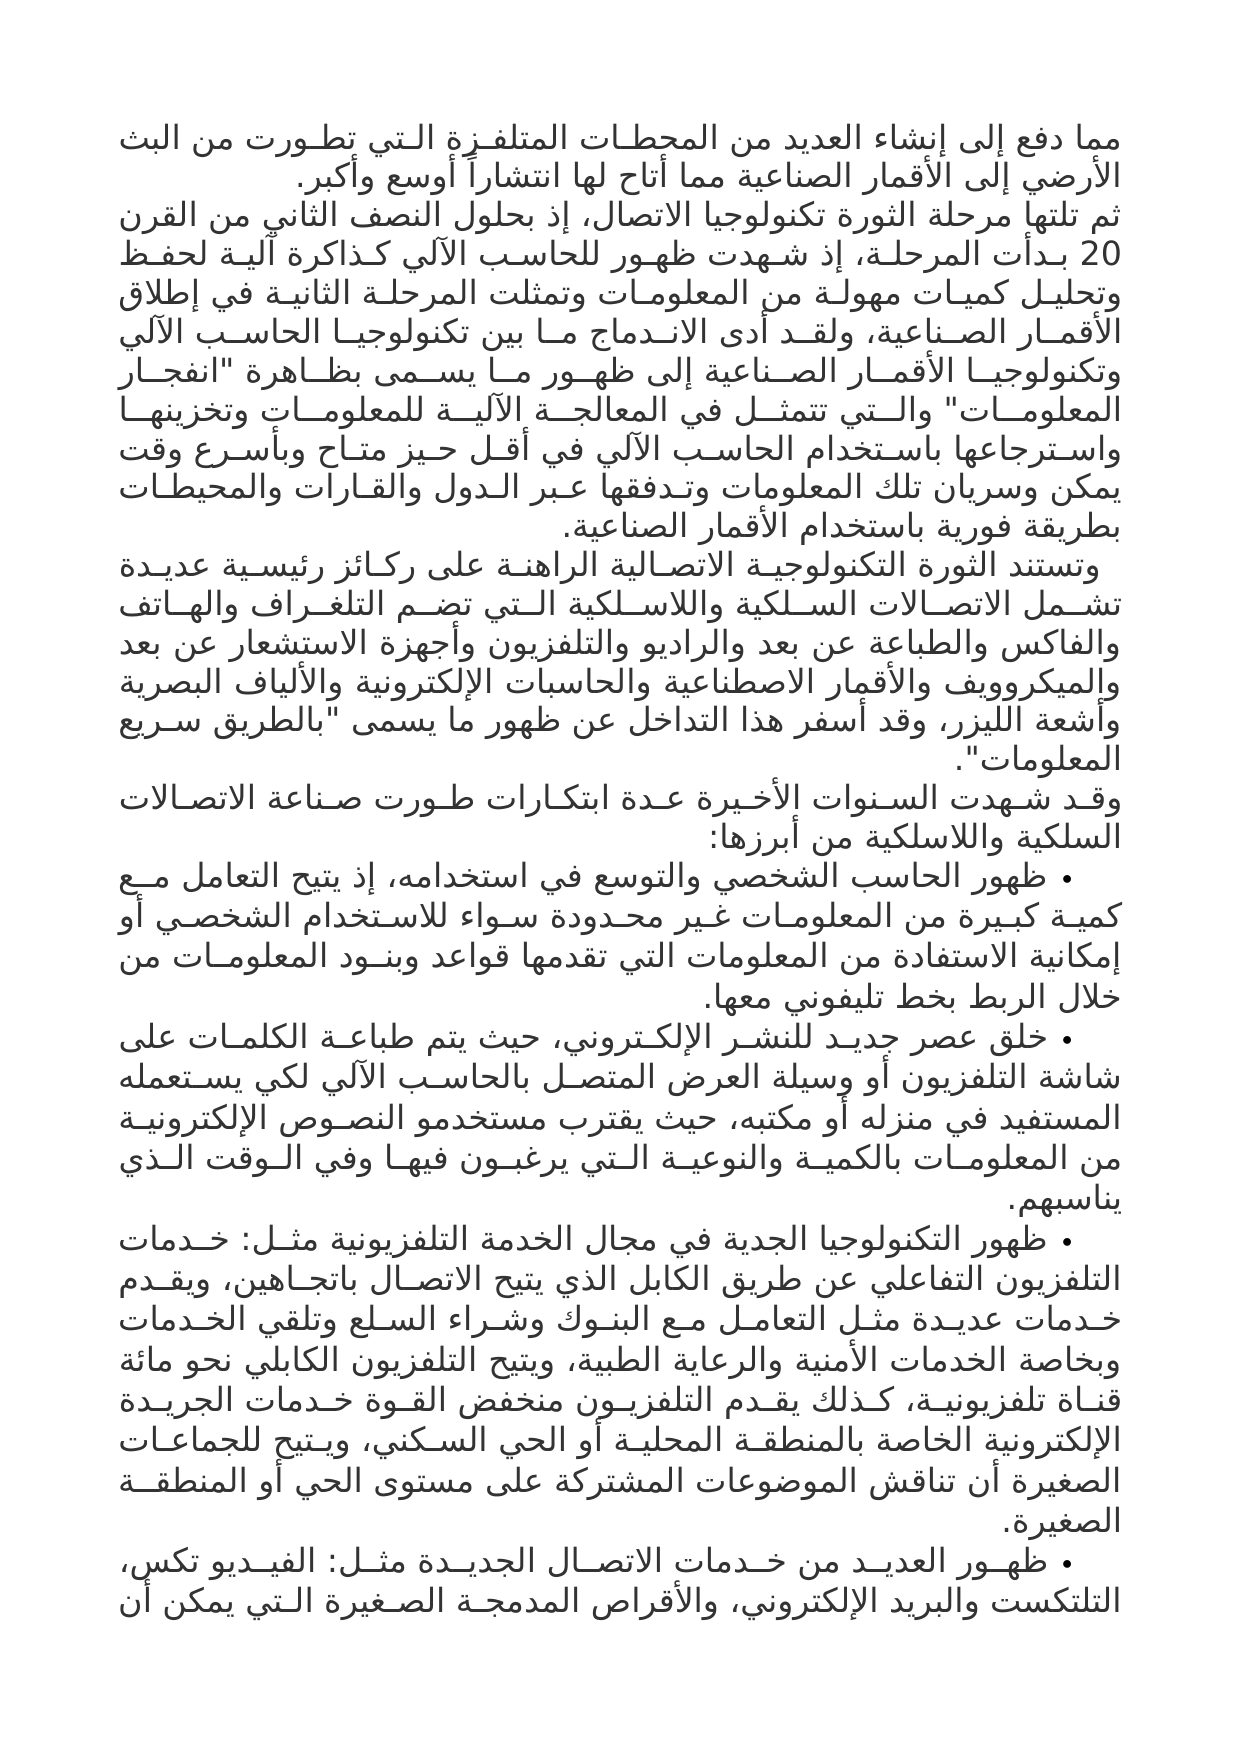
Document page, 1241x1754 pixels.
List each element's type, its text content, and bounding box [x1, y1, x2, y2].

list خلق عصر جديد للنشر الإلكتروني، حيث يتم طباعة الكلمات على شاشة التلفزيون أو وسيلة العرض المتصل بالحاسب الآلي لكي يستعمله المستفيد في منزله أو مكتبه، حيث يقترب مستخدمو النصوص الإلكترونية من المعلومات بالكمية والنوعية التي يرغبون فيها وفي الوقت الذي يناسبهم. [118, 1018, 1122, 1218]
text أما الاتصالات اللاسلكية تزامنت هذه المرحلة مع إرسال أول إشارة لاسلكية في أواخر القرن التاسع عشر، مما مهد إلى اختراع الراديو، الذي دفع إلى إنشاء المحطات الإذاعية المتخصصة، وقد استخدمت وسائل التواصل اللاسلكية في كافة المجالات وتحديداً في المجالات العسكرية في ظل انتشار الحروب والصراعات الدولية في العالم كانتشار النار في الهشيم في تلك الفترة الزمنية. وبعد الراديو ظهرت عدة اختراعات أخرى هامة وعلى رأسها التلفزيون، الذي تطور هو الآخر وحقق انتشاراً واسعاً، مما دفع إلى إنشاء العديد من المحطات المتلفزة التي تطورت من البث الأرضي إلى الأقمار الصناعية مما أتاح لها انتشاراً أوسع وأكبر. [118, 118, 1122, 196]
list ظهور العديد من خدمات الاتصال الجديدة مثل: الفيديو تكس، التلتكست والبريد الإلكتروني، والأقراص المدمجة الصغيرة التي يمكن أن تخزن محتويات مكتبة عملاقة على قمة مكتب صغير، وكذلك المصغرات الفيلمية، وتطوير وصلات الميكروويف ونظام الليزر. [118, 1542, 1122, 1621]
text ثم تلتها مرحلة الثورة تكنولوجيا الاتصال، إذ بحلول النصف الثاني من القرن 20 بدأت المرحلة، إذ شهدت ظهور للحاسب الآلي كذاكرة آلية لحفظ وتحليل كميات مهولة من المعلومات وتمثلت المرحلة الثانية في إطلاق الأقمار الصناعية، ولقد أدى الاندماج ما بين تكنولوجيا الحاسب الآلي وتكنولوجيا الأقمار الصناعية إلى ظهور ما يسمى بظاهرة "انفجار المعلومات" والتي تتمثل في المعالجة الآلية للمعلومات وتخزينها واسترجاعها باستخدام الحاسب الآلي في أقل حيز متاح وبأسرع وقت يمكن وسريان تلك المعلومات وتدفقها عبر الدول والقارات والمحيطات بطريقة فورية باستخدام الأقمار الصناعية. [118, 196, 1122, 546]
text وقد شهدت السنوات الأخيرة عدة ابتكارات طورت صناعة الاتصالات السلكية واللاسلكية من أبرزها: [118, 779, 1122, 856]
list ظهور التكنولوجيا الجدية في مجال الخدمة التلفزيونية مثل: خدمات التلفزيون التفاعلي عن طريق الكابل الذي يتيح الاتصال باتجاهين، ويقدم خدمات عديدة مثل التعامل مع البنوك وشراء السلع وتلقي الخدمات وبخاصة الخدمات الأمنية والرعاية الطبية، ويتيح التلفزيون الكابلي نحو مائة قناة تلفزيونية، كذلك يقدم التلفزيون منخفض القوة خدمات الجريدة الإلكترونية الخاصة بالمنطقة المحلية أو الحي السكني، ويتيح للجماعات الصغيرة أن تناقش الموضوعات المشتركة على مستوى الحي أو المنطقة الصغيرة. [118, 1219, 1122, 1540]
list ظهور الحاسب الشخصي والتوسع في استخدامه، إذ يتيح التعامل مع كمية كبيرة من المعلومات غير محدودة سواء للاستخدام الشخصي أو إمكانية الاستفادة من المعلومات التي تقدمها قواعد وبنود المعلومات من خلال الربط بخط تليفوني معها. [118, 856, 1122, 1016]
text وتستند الثورة التكنولوجية الاتصالية الراهنة على ركائز رئيسية عديدة تشمل الاتصالات السلكية واللاسلكية التي تضم التلغراف والهاتف والفاكس والطباعة عن بعد والراديو والتلفزيون وأجهزة الاستشعار عن بعد والميكروويف والأقمار الاصطناعية والحاسبات الإلكترونية والألياف البصرية وأشعة الليزر، وقد أسفر هذا التداخل عن ظهور ما يسمى "بالطريق سريع المعلومات". [118, 546, 1122, 779]
